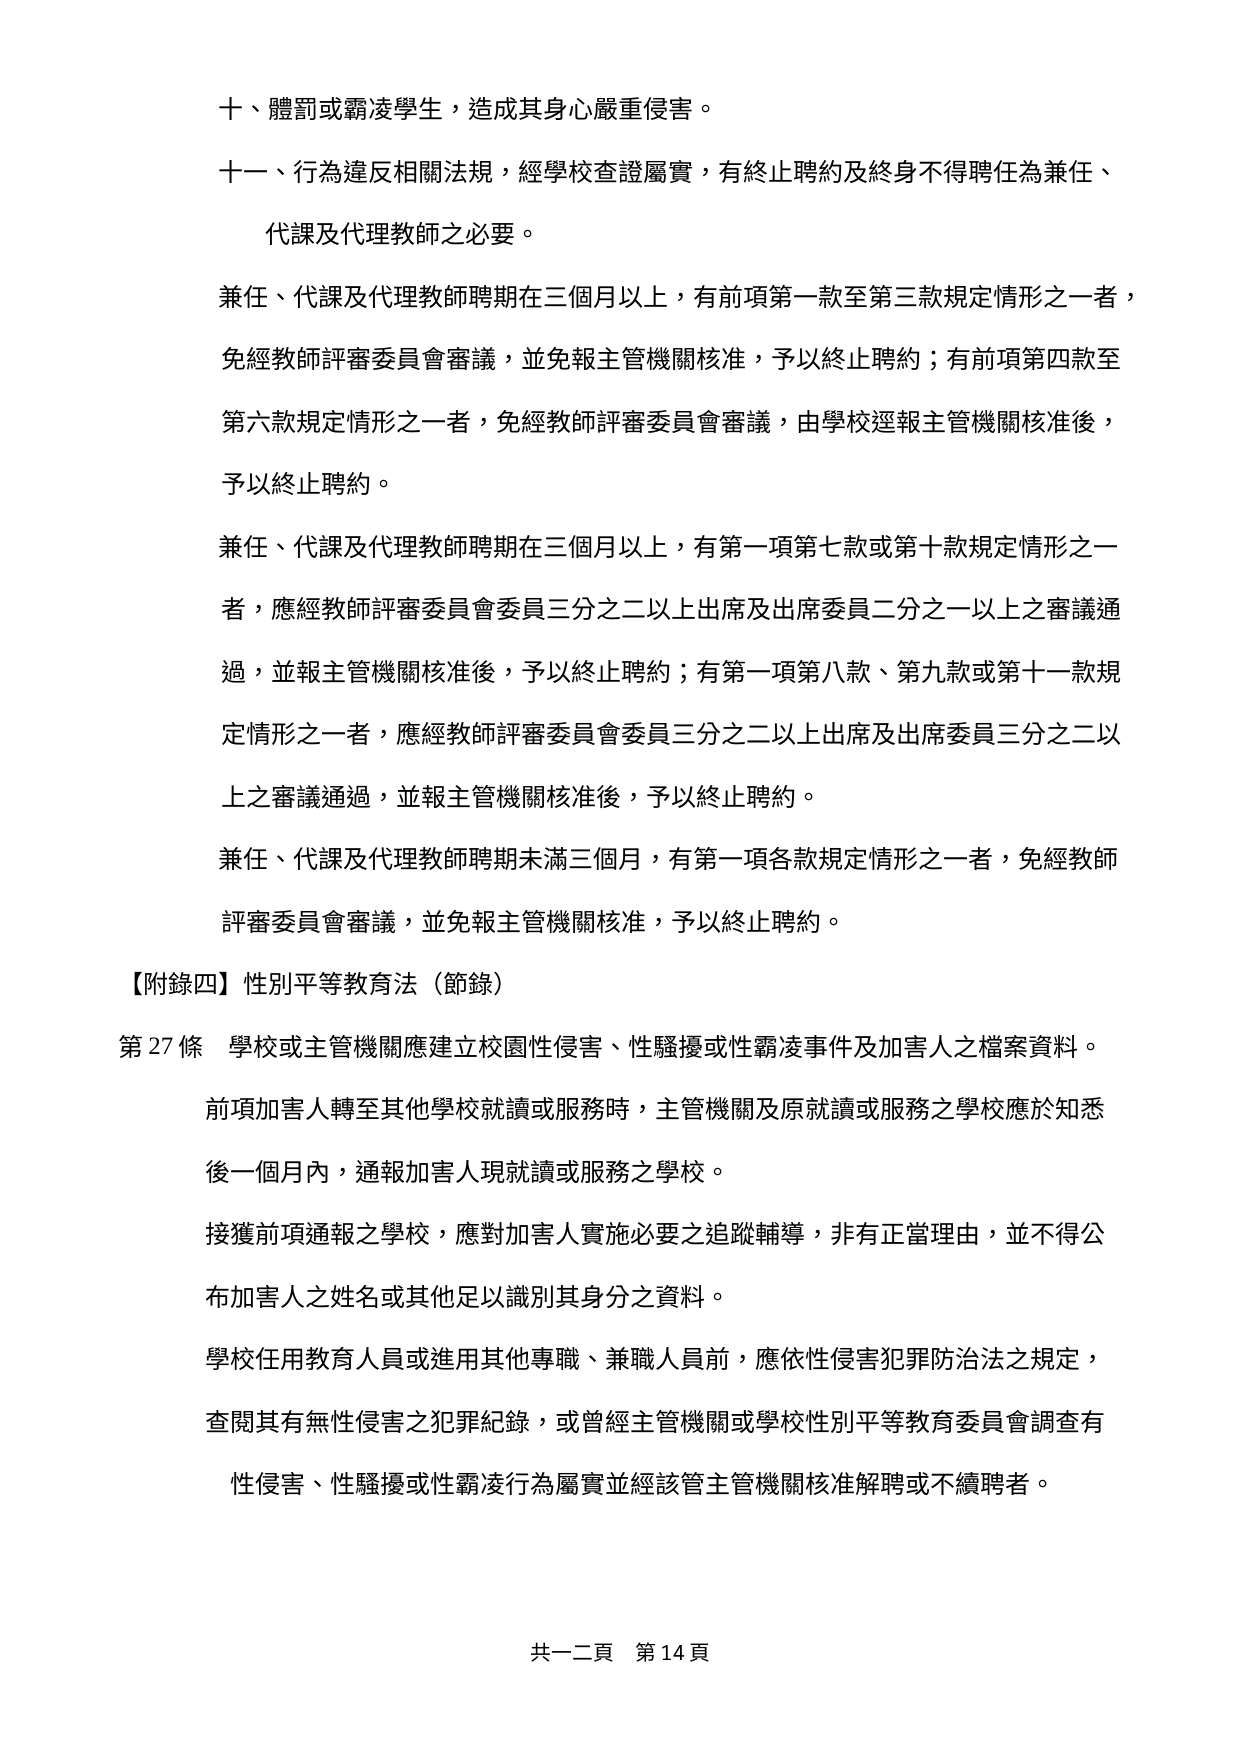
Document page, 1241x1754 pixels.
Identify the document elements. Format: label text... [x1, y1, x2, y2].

text 十、體罰或霸凌學生，造成其身心嚴重侵害。 [218, 66, 1122, 129]
text 學校任用教育人員或進用其他專職、兼職人員前，應依性侵害犯罪防治法之規定， [118, 1316, 1122, 1379]
text 前項加害人轉至其他學校就讀或服務時，主管機關及原就讀或服務之學校應於知悉 [118, 1066, 1122, 1129]
text 【附錄四】性別平等教育法（節錄） [118, 941, 1122, 1004]
text 布加害人之姓名或其他足以識別其身分之資料。 [118, 1254, 1122, 1316]
text 十一、行為違反相關法規，經學校查證屬實，有終止聘約及終身不得聘任為兼任、代課及代理教師之必要。 [218, 129, 1122, 254]
text 兼任、代課及代理教師聘期在三個月以上，有第一項第七款或第十款規定情形之一者，應經教師評審委員會委員三分之二以上出席及出席委員二分之一以上之審議通過，並報主管機關核准後，予以終止聘約；有第一項第八款、第九款或第十一款規定情形之一者，應經教師評審委員會委員三分之二以上出席及出席委員三分之二以上之審議通過，並報主管機關核准後，予以終止聘約。 [218, 504, 1122, 816]
text 接獲前項通報之學校，應對加害人實施必要之追蹤輔導，非有正當理由，並不得公 [118, 1191, 1122, 1254]
text 兼任、代課及代理教師聘期在三個月以上，有前項第一款至第三款規定情形之一者，免經教師評審委員會審議，並免報主管機關核准，予以終止聘約；有前項第四款至第六款規定情形之一者，免經教師評審委員會審議，由學校逕報主管機關核准後，予以終止聘約。 [218, 254, 1122, 504]
text 查閱其有無性侵害之犯罪紀錄，或曾經主管機關或學校性別平等教育委員會調查有 [118, 1379, 1122, 1441]
text 性侵害、性騷擾或性霸凌行為屬實並經該管主管機關核准解聘或不續聘者。 [118, 1441, 1122, 1504]
text 後一個月內，通報加害人現就讀或服務之學校。 [118, 1129, 1122, 1191]
text 兼任、代課及代理教師聘期未滿三個月，有第一項各款規定情形之一者，免經教師評審委員會審議，並免報主管機關核准，予以終止聘約。 [218, 816, 1122, 941]
text 第27條 學校或主管機關應建立校園性侵害、性騷擾或性霸凌事件及加害人之檔案資料。 [118, 1004, 1122, 1066]
